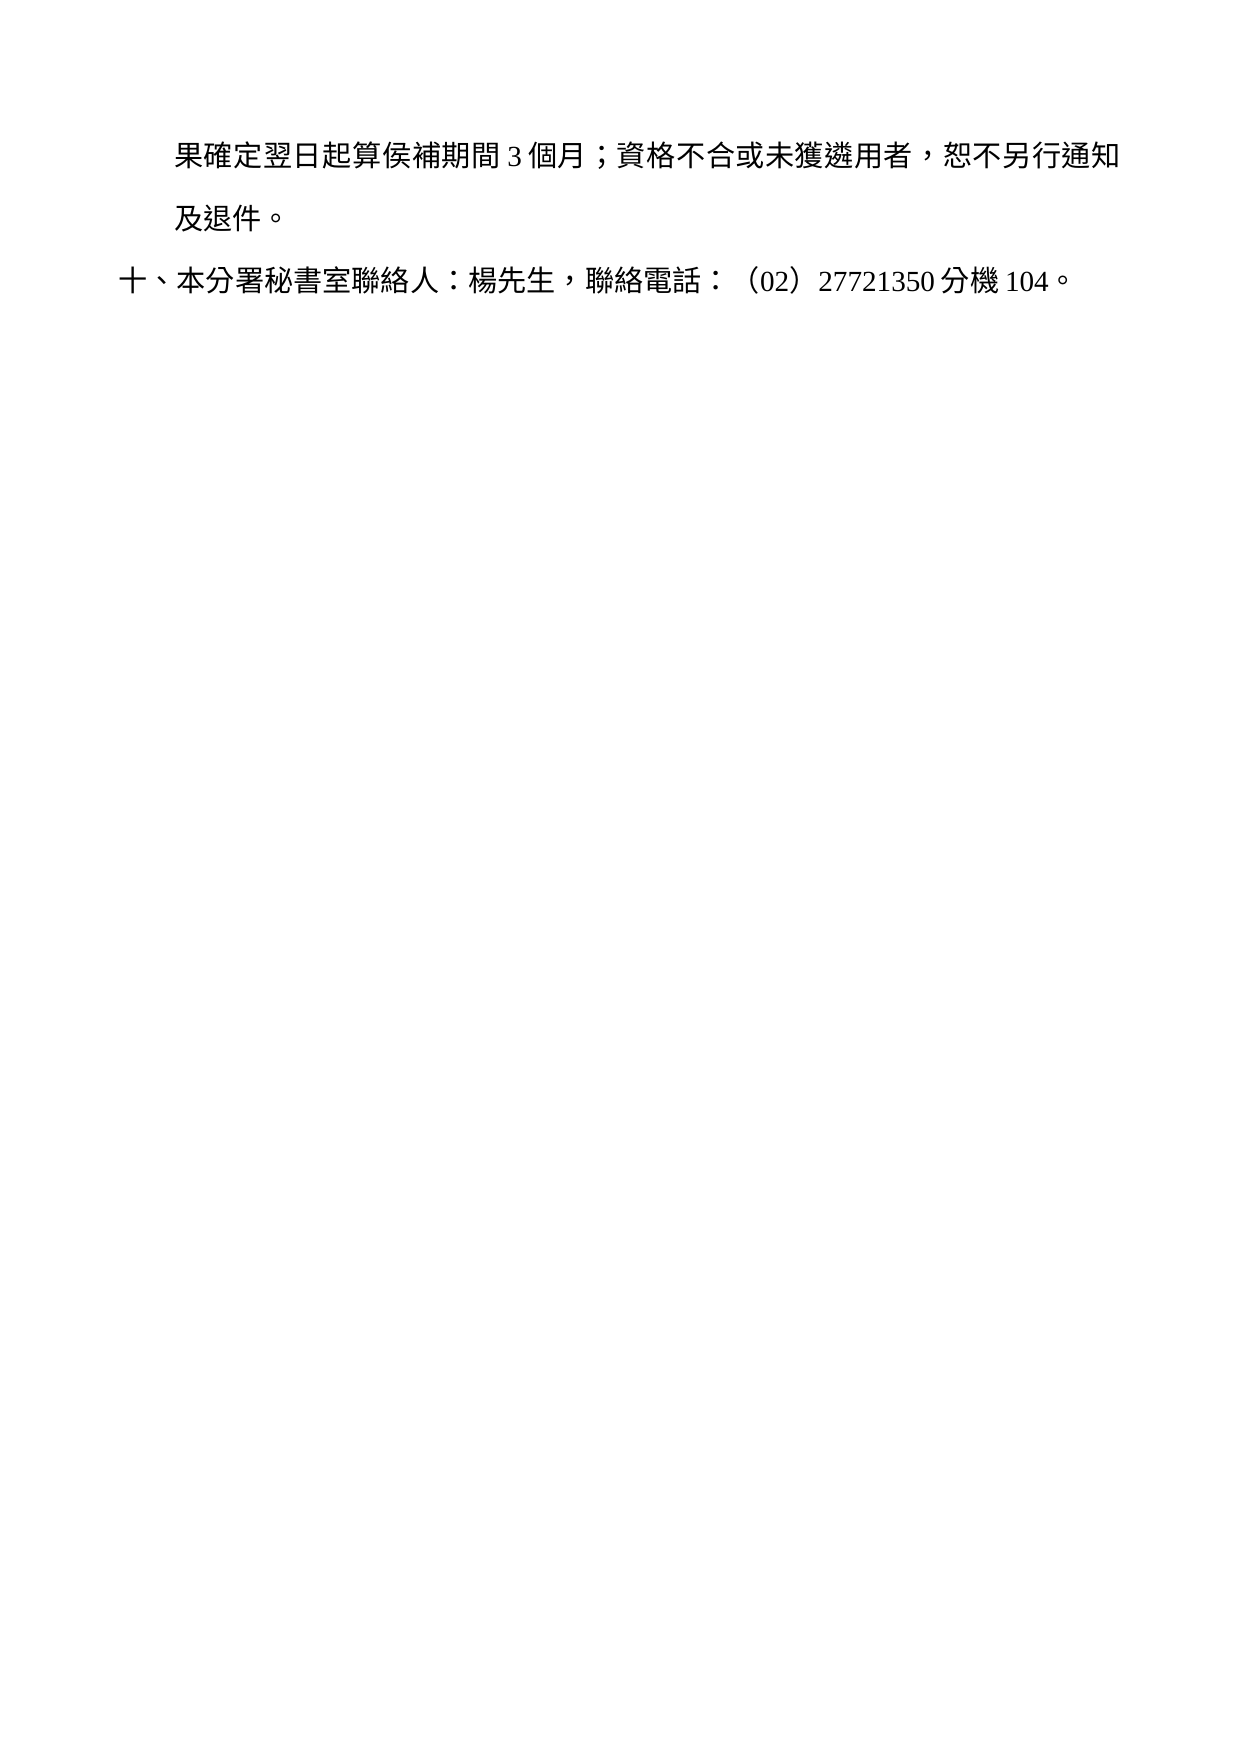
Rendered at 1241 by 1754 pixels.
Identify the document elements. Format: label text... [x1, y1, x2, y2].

text 十、本分署秘書室聯絡人：楊先生，聯絡電話：（02）27721350分機104。 [118, 237, 1122, 300]
text 果確定翌日起算侯補期間3個月；資格不合或未獲遴用者，恕不另行通知及退件。 [118, 112, 1122, 237]
